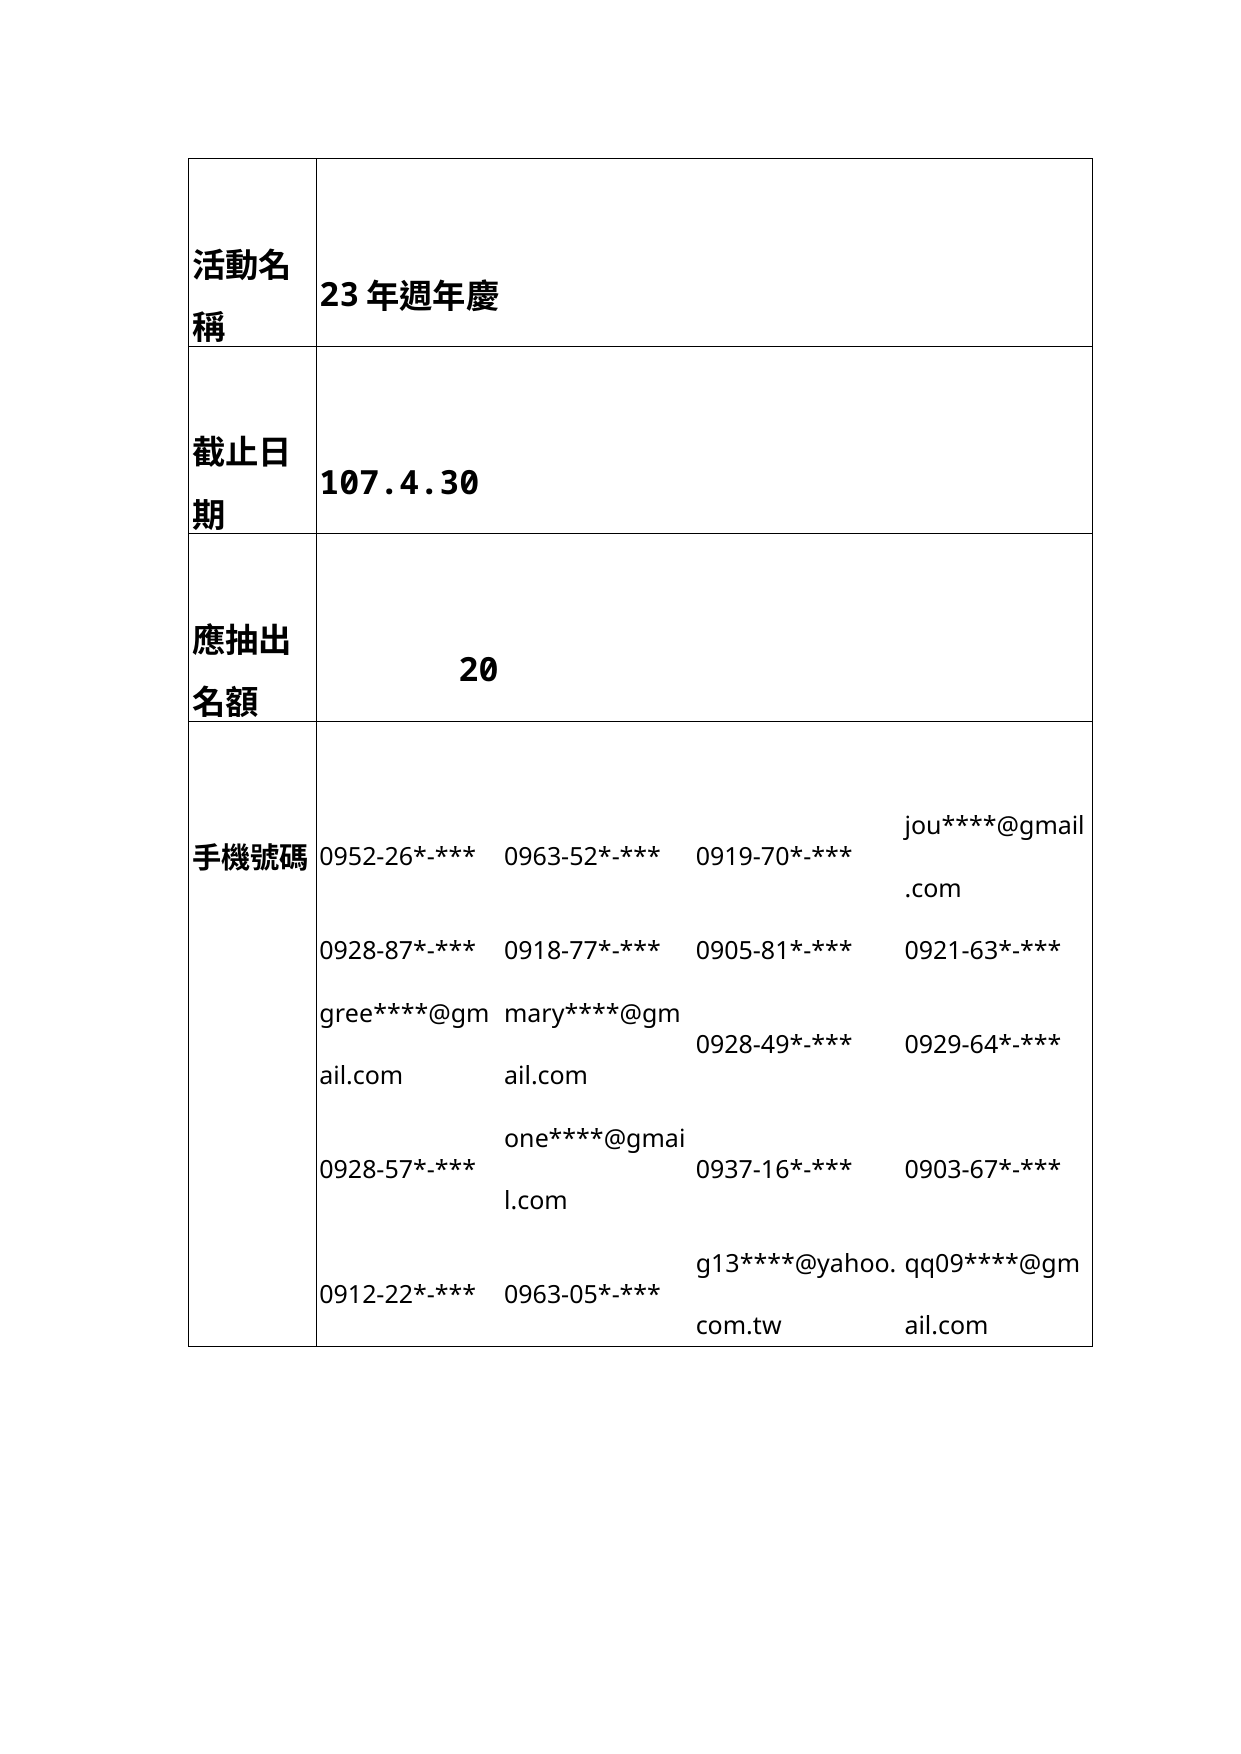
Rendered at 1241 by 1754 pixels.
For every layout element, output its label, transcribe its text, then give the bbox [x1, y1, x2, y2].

table_cell [693, 347, 901, 533]
table_cell 0952-26*-*** [317, 722, 501, 908]
table_cell gree****@gmail.com [317, 971, 501, 1096]
table_cell 20 [317, 534, 501, 721]
table_cell mary****@gmail.com [501, 971, 693, 1096]
table_cell 0905-81*-*** [693, 908, 901, 971]
table_header 活動名稱 [189, 159, 316, 346]
table_cell [189, 971, 316, 1096]
table_cell [693, 534, 901, 721]
table_cell 0928-57*-*** [317, 1096, 501, 1221]
table_cell 0937-16*-*** [693, 1096, 901, 1221]
table_header [901, 159, 1092, 346]
table_cell [189, 908, 316, 971]
table_cell 0928-87*-*** [317, 908, 501, 971]
table_cell 0921-63*-*** [901, 908, 1092, 971]
table_cell 手機號碼 [189, 722, 316, 908]
table_cell 0912-22*-*** [317, 1221, 501, 1346]
table_cell [189, 1096, 316, 1221]
table_cell 0929-64*-*** [901, 971, 1092, 1096]
table_cell 0928-49*-*** [693, 971, 901, 1096]
table_cell 0903-67*-*** [901, 1096, 1092, 1221]
table_cell [901, 347, 1092, 533]
table_header 23年週年慶 [317, 159, 693, 346]
table_cell [501, 347, 693, 533]
table_cell [189, 1221, 316, 1346]
table_cell 0963-05*-*** [501, 1221, 693, 1346]
table_cell 截止日期 [189, 347, 316, 533]
table_cell 0963-52*-*** [501, 722, 693, 908]
table_cell 應抽出名額 [189, 534, 316, 721]
table_cell g13****@yahoo.com.tw [693, 1221, 901, 1346]
table_cell [901, 534, 1092, 721]
table_cell jou****@gmail.com [901, 722, 1092, 908]
table_cell 107.4.30 [317, 347, 501, 533]
table_cell 0919-70*-*** [693, 722, 901, 908]
table_header [693, 159, 901, 346]
table_cell one****@gmail.com [501, 1096, 693, 1221]
table_cell [501, 534, 693, 721]
table_cell qq09****@gmail.com [901, 1221, 1092, 1346]
table_cell 0918-77*-*** [501, 908, 693, 971]
